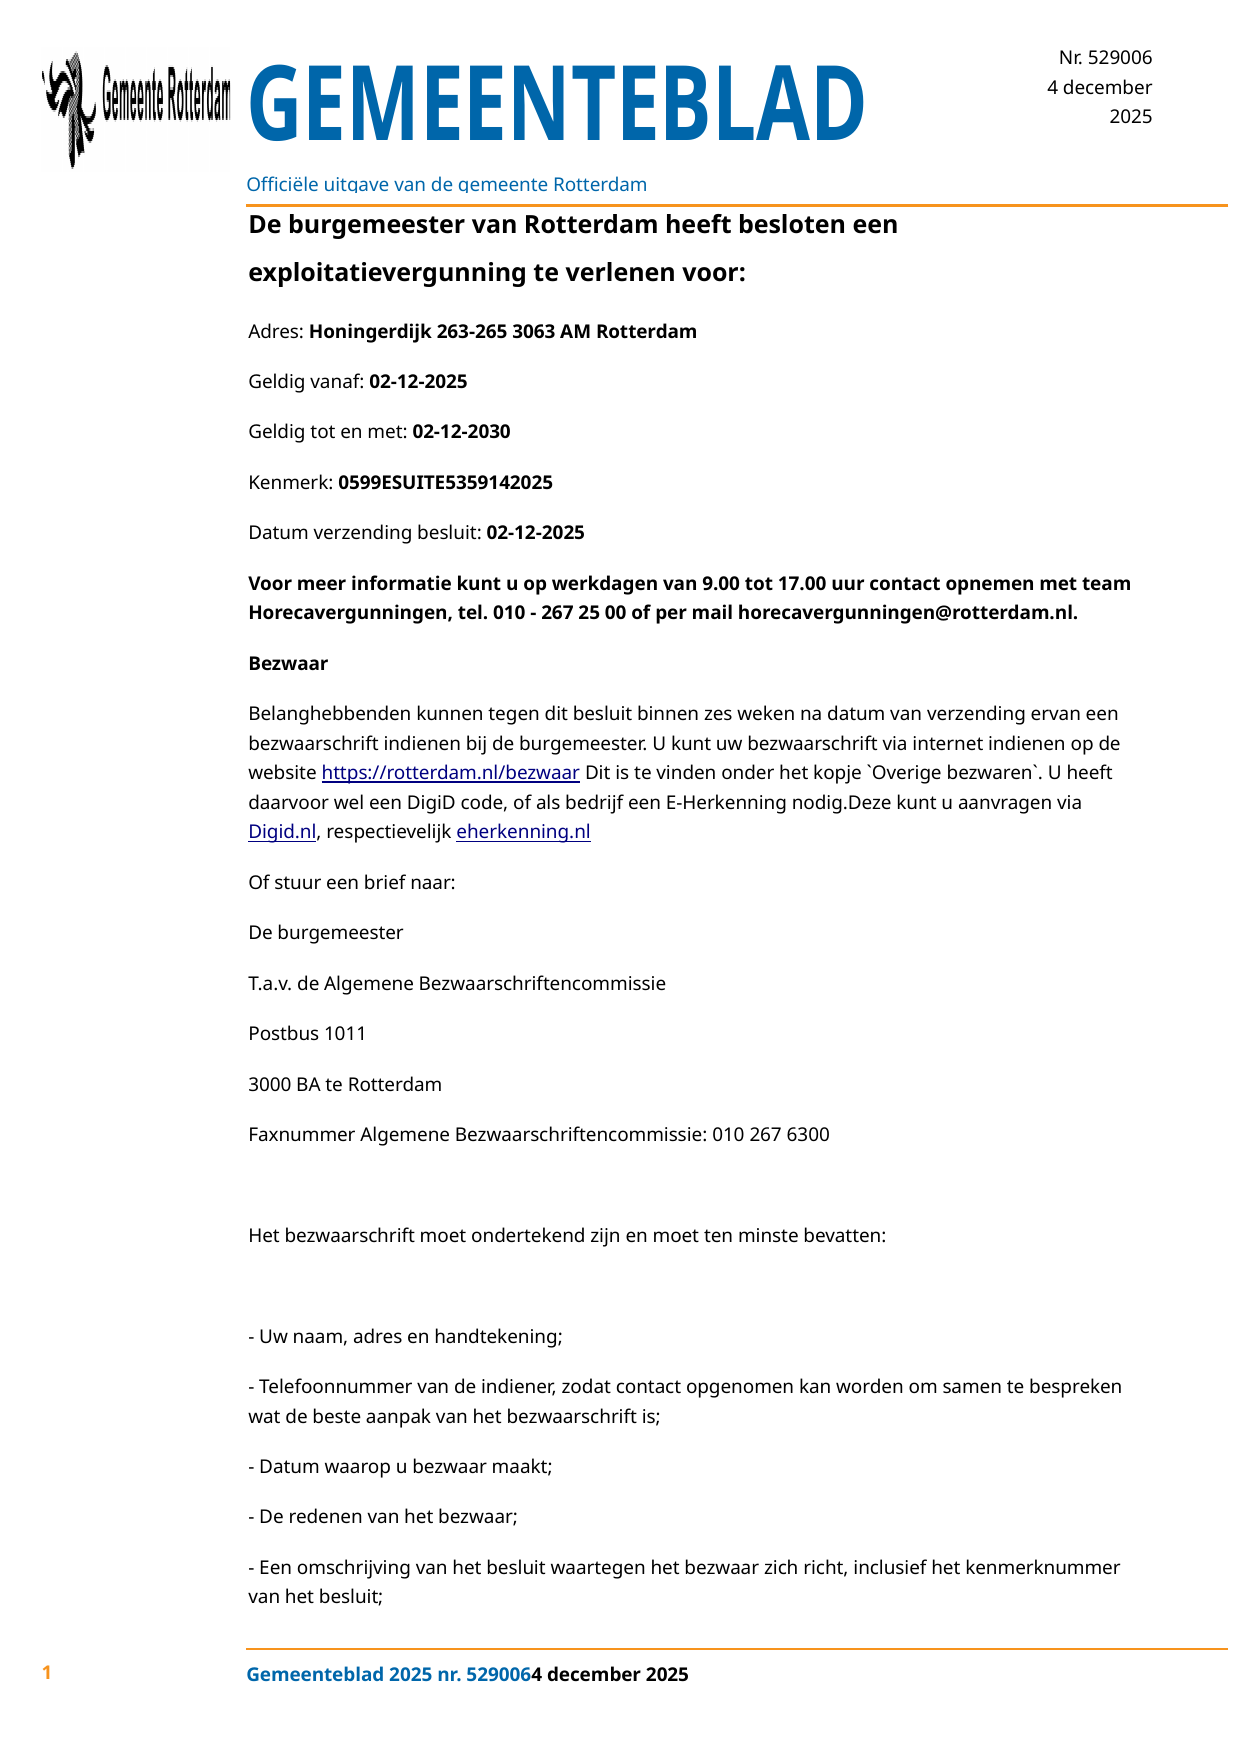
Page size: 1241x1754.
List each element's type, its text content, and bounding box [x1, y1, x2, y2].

text De burgemeester [248, 919, 1152, 945]
text Kenmerk: 0599ESUITE5359142025 [248, 469, 1152, 495]
text Geldig tot en met: 02-12-2030 [248, 419, 1152, 444]
picture [41, 47, 231, 172]
text Het bezwaarschrift moet ondertekend zijn en moet ten minste bevatten: [248, 1222, 1152, 1248]
text Datum verzending besluit: 02-12-2025 [248, 519, 1152, 545]
text De burgemeester van Rotterdam heeft besloten een exploitatievergunning te verlenen voor: [248, 207, 1152, 288]
text - Uw naam, adres en handtekening; [248, 1323, 1152, 1349]
text T.a.v. de Algemene Bezwaarschriftencommissie [248, 970, 1152, 996]
text Postbus 1011 [248, 1020, 1152, 1046]
text 3000 BA te Rotterdam [248, 1071, 1152, 1097]
text Faxnummer Algemene Bezwaarschriftencommissie: 010 267 6300 [248, 1121, 1152, 1147]
text Voor meer informatie kunt u op werkdagen van 9.00 tot 17.00 uur contact opnemen met team Horecavergunningen, tel. 010 - 267 25 00 of per mail horecavergunningen@rotterdam.nl. [248, 570, 1152, 625]
text - De redenen van het bezwaar; [248, 1504, 1152, 1529]
text Bezwaar [248, 650, 1152, 676]
text Belanghebbenden kunnen tegen dit besluit binnen zes weken na datum van verzending ervan een bezwaarschrift indienen bij de burgemeester. U kunt uw bezwaarschrift via internet indienen op de website https://rotterdam.nl/bezwaar Dit is te vinden onder het kopje `Overige bezwaren`. U heeft daarvoor wel een DigiD code, of als bedrijf een E-Herkenning nodig.Deze kunt u aanvragen via Digid.nl, respectievelijk eherkenning.nl [248, 700, 1152, 844]
text - Datum waarop u bezwaar maakt; [248, 1453, 1152, 1479]
text Adres: Honingerdijk 263-265 3063 AM Rotterdam [248, 318, 1152, 344]
text - Telefoonnummer van de indiener, zodat contact opgenomen kan worden om samen te bespreken wat de beste aanpak van het bezwaarschrift is; [248, 1373, 1152, 1429]
text - Een omschrijving van het besluit waartegen het bezwaar zich richt, inclusief het kenmerknummer van het besluit; [248, 1554, 1152, 1609]
text Geldig vanaf: 02-12-2025 [248, 368, 1152, 394]
text Of stuur een brief naar: [248, 869, 1152, 895]
